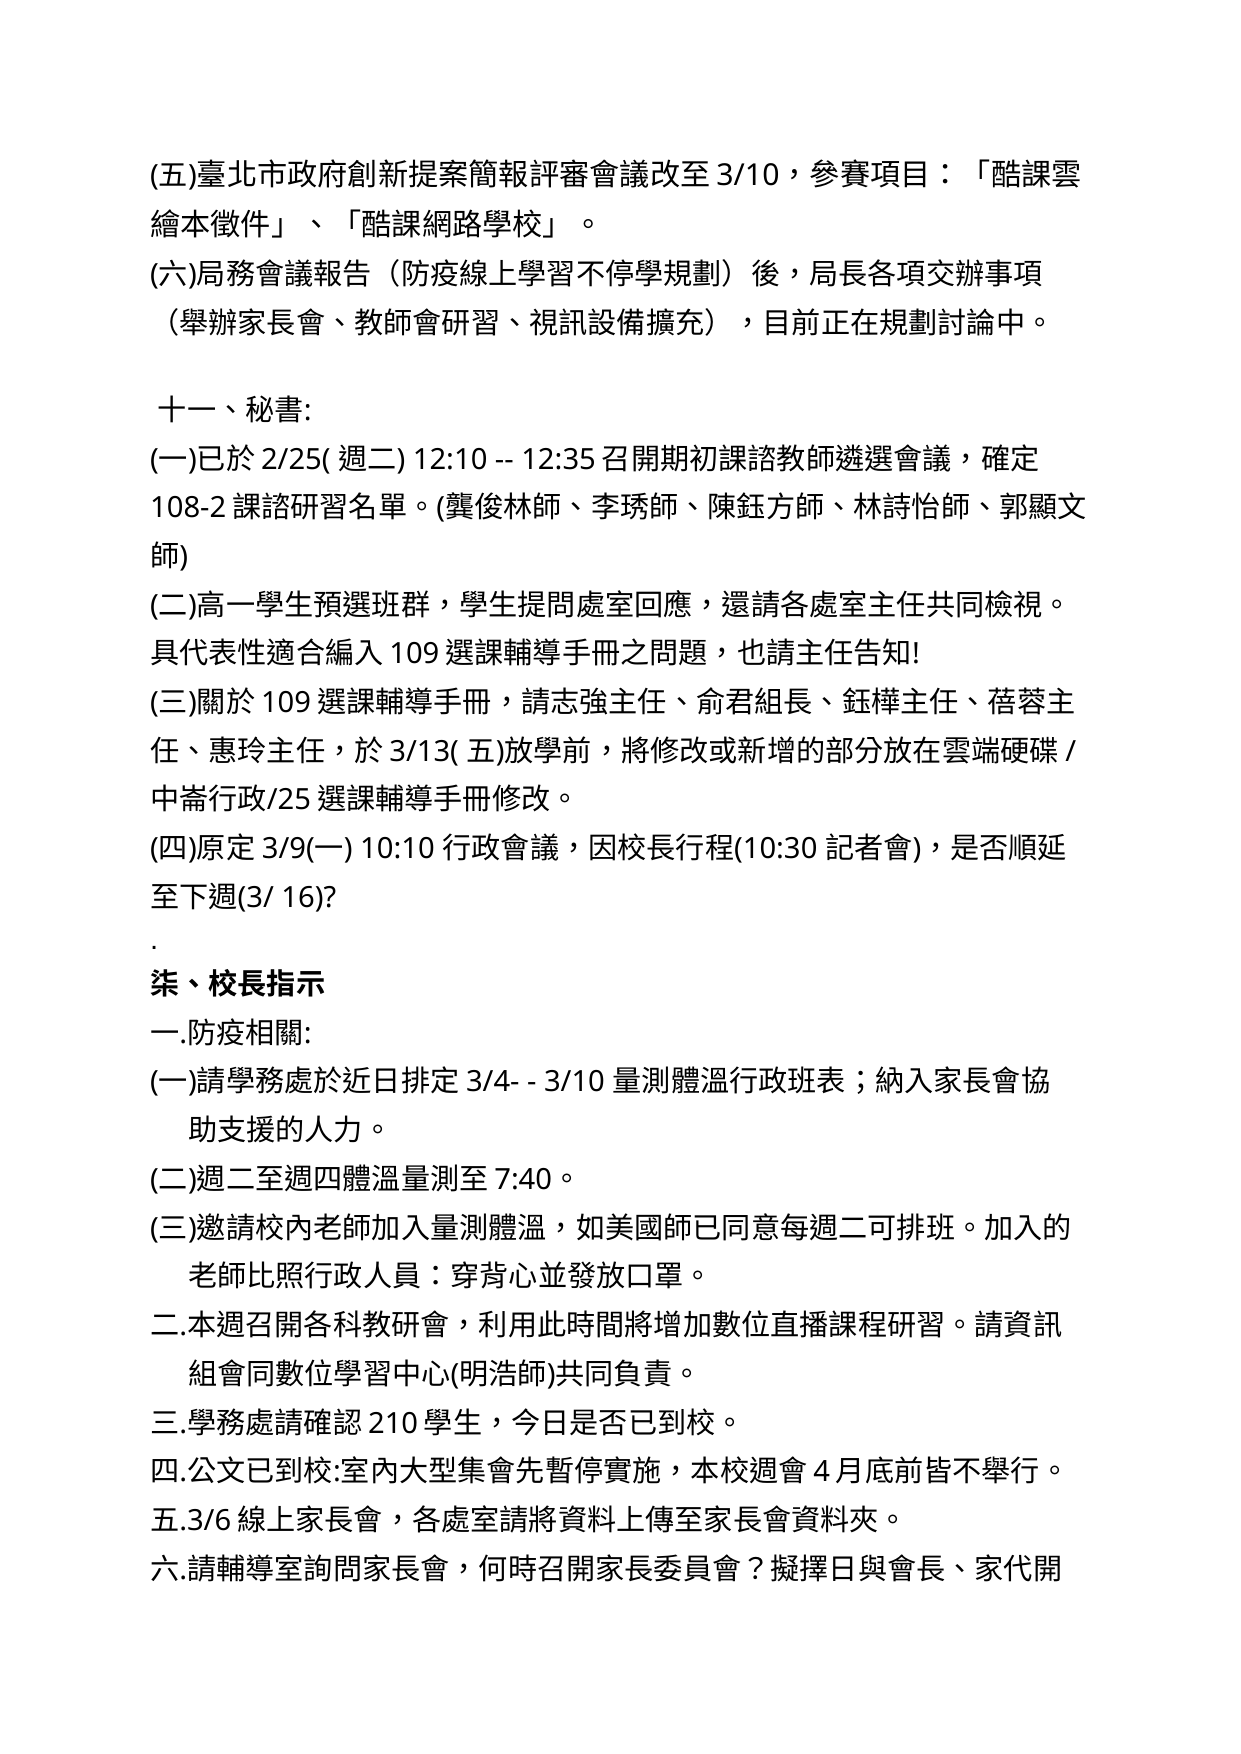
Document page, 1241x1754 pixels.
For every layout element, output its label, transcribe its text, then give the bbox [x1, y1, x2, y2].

text (二)週二至週四體溫量測至7:40。 [150, 1155, 1091, 1198]
text (三)關於109選課輔導手冊，請志強主任、俞君組長、鈺樺主任、蓓蓉主任、惠玲主任，於3/13( 五)放學前，將修改或新增的部分放在雲端硬碟 /中崙行政/25選課輔導手冊修改。 [150, 679, 1091, 818]
text (六)局務會議報告（防疫線上學習不停學規劃）後，局長各項交辦事項（舉辦家長會、教師會研習、視訊設備擴充），目前正在規劃討論中。 [150, 251, 1091, 342]
text 五.3/6線上家長會，各處室請將資料上傳至家長會資料夾。 [150, 1497, 1091, 1539]
text (二)高一學生預選班群，學生提問處室回應，還請各處室主任共同檢視。具代表性適合編入109選課輔導手冊之問題，也請主任告知! [150, 581, 1091, 672]
text 柒、校長指示 [150, 961, 1091, 1003]
text 三.學務處請確認210學生，今日是否已到校。 [150, 1399, 1091, 1442]
text (五)臺北市政府創新提案簡報評審會議改至3/10，參賽項目：「酷課雲繪本徵件」、「酷課網路學校」。 [150, 150, 1091, 244]
text . [150, 922, 1091, 956]
text 一.防疫相關: [150, 1009, 1091, 1052]
text (一)已於2/25( 週二) 12:10 -- 12:35召開期初課諮教師遴選會議，確定108-2課諮研習名單。(龔俊林師、李琇師、陳鈺方師、林詩怡師、郭顯文師) [150, 435, 1091, 575]
text (三)邀請校內老師加入量測體溫，如美國師已同意每週二可排班。加入的 [150, 1204, 1091, 1247]
text 組會同數位學習中心(明浩師)共同負責。 [150, 1350, 1091, 1393]
text 十一、秘書: [150, 386, 1091, 429]
text (四)原定 3/9(一) 10:10 行政會議，因校長行程(10:30 記者會)，是否順延至下週(3/ 16)? [150, 825, 1091, 916]
text (一)請學務處於近日排定 3/4- - 3/10 量測體溫行政班表；納入家長會協 [150, 1058, 1091, 1100]
text 二.本週召開各科教研會，利用此時間將增加數位直播課程研習。請資訊 [150, 1302, 1091, 1344]
text 四.公文已到校:室內大型集會先暫停實施，本校週會4月底前皆不舉行。 [150, 1448, 1091, 1490]
text 六.請輔導室詢問家長會，何時召開家長委員會？擬擇日與會長、家代開 [150, 1545, 1091, 1588]
text 助支援的人力。 [150, 1107, 1091, 1149]
text 老師比照行政人員：穿背心並發放口罩。 [150, 1253, 1091, 1295]
